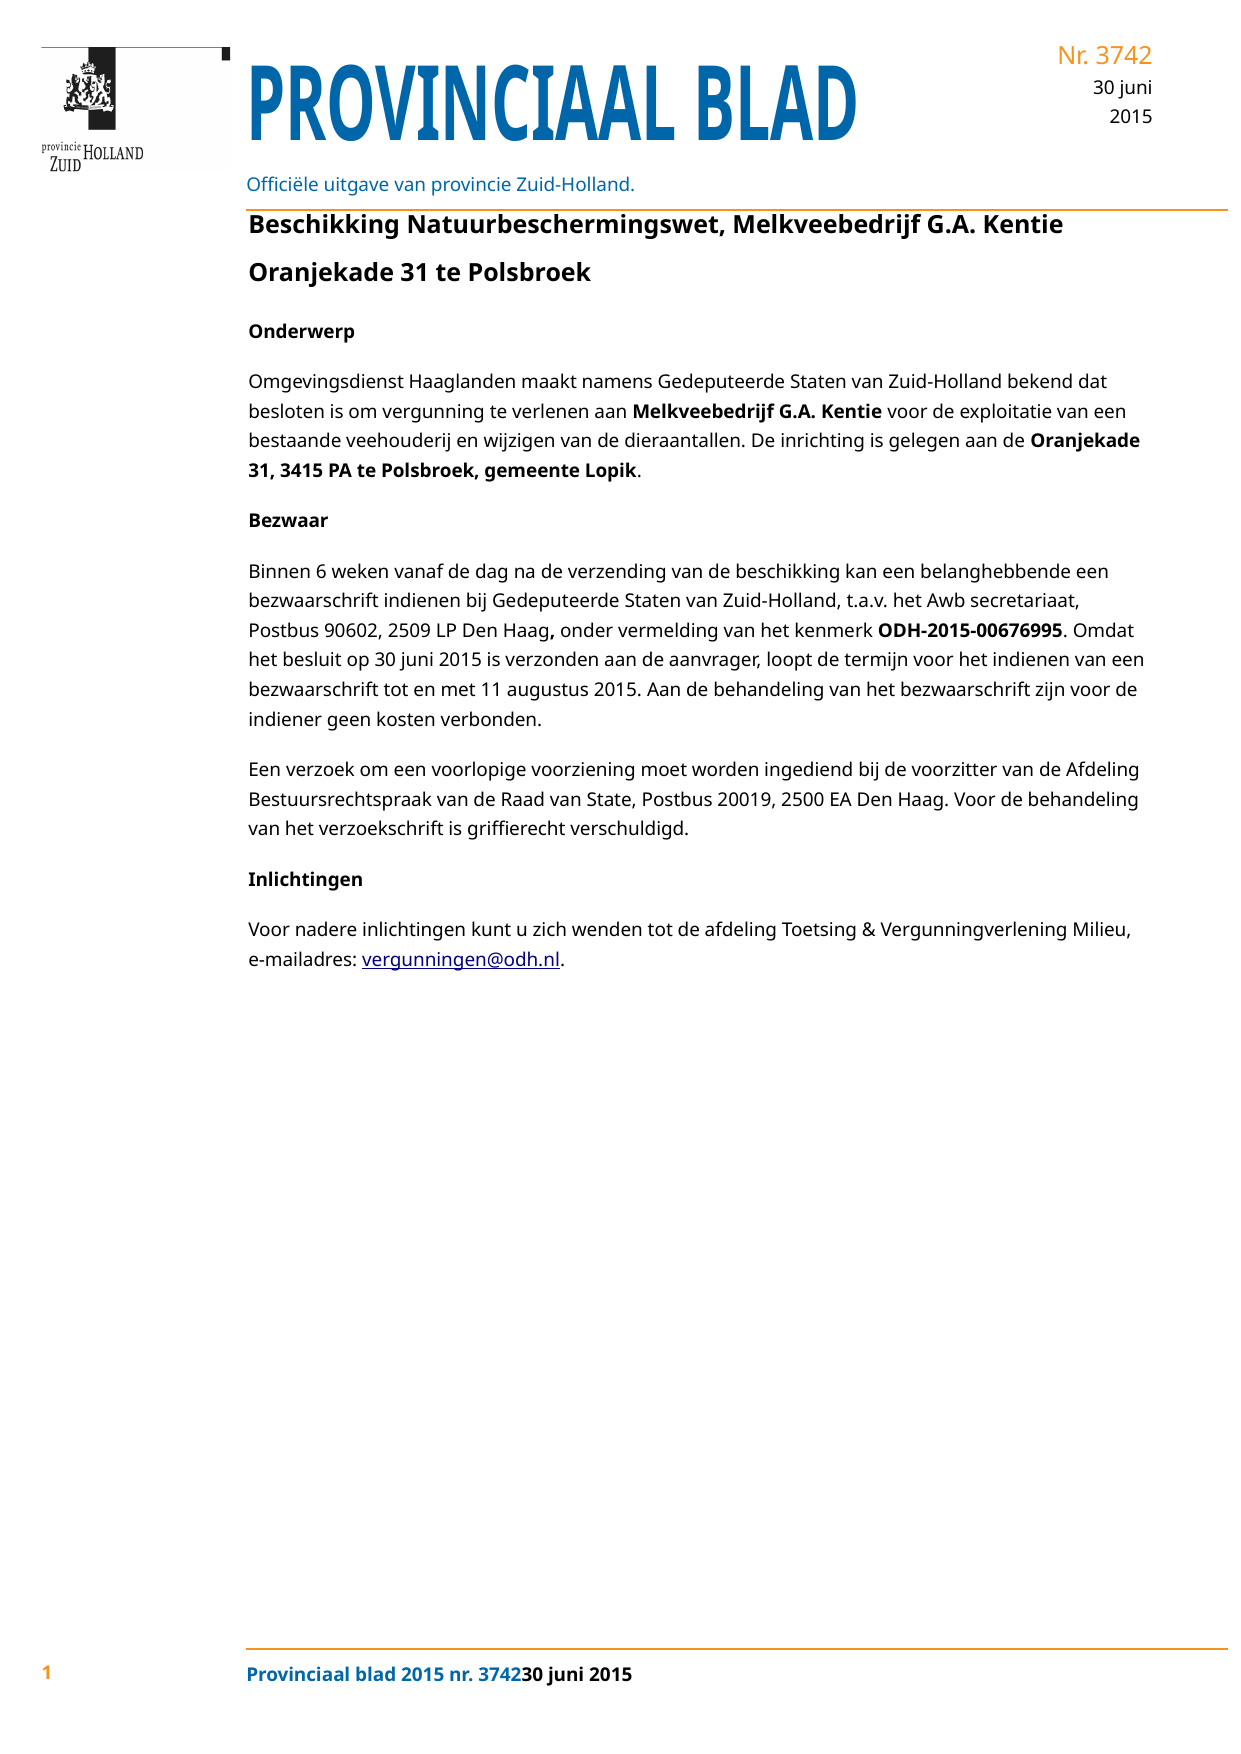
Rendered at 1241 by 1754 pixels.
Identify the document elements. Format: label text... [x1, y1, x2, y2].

text Onderwerp [248, 318, 1152, 344]
text Bezwaar [248, 507, 1152, 533]
text Inlichtingen [248, 866, 1152, 892]
picture [41, 47, 231, 172]
text Voor nadere inlichtingen kunt u zich wenden tot de afdeling Toetsing & Vergunningverlening Milieu, e-mailadres: vergunningen@odh.nl. [248, 916, 1152, 972]
text Een verzoek om een voorlopige voorziening moet worden ingediend bij de voorzitter van de Afdeling Bestuursrechtspraak van de Raad van State, Postbus 20019, 2500 EA Den Haag. Voor de behandeling van het verzoekschrift is griffierecht verschuldigd. [248, 756, 1152, 841]
text Binnen 6 weken vanaf de dag na de verzending van de beschikking kan een belanghebbende een bezwaarschrift indienen bij Gedeputeerde Staten van Zuid-Holland, t.a.v. het Awb secretariaat, Postbus 90602, 2509 LP Den Haag, onder vermelding van het kenmerk ODH-2015-00676995. Omdat het besluit op 30 juni 2015 is verzonden aan de aanvrager, loopt de termijn voor het indienen van een bezwaarschrift tot en met 11 augustus 2015. Aan de behandeling van het bezwaarschrift zijn voor de indiener geen kosten verbonden. [248, 558, 1152, 732]
text Beschikking Natuurbeschermingswet, Melkveebedrijf G.A. Kentie Oranjekade 31 te Polsbroek [248, 211, 1152, 288]
text Omgevingsdienst Haaglanden maakt namens Gedeputeerde Staten van Zuid-Holland bekend dat besloten is om vergunning te verlenen aan Melkveebedrijf G.A. Kentie voor de exploitatie van een bestaande veehouderij en wijzigen van de dieraantallen. De inrichting is gelegen aan de Oranjekade 31, 3415 PA te Polsbroek, gemeente Lopik. [248, 368, 1152, 483]
